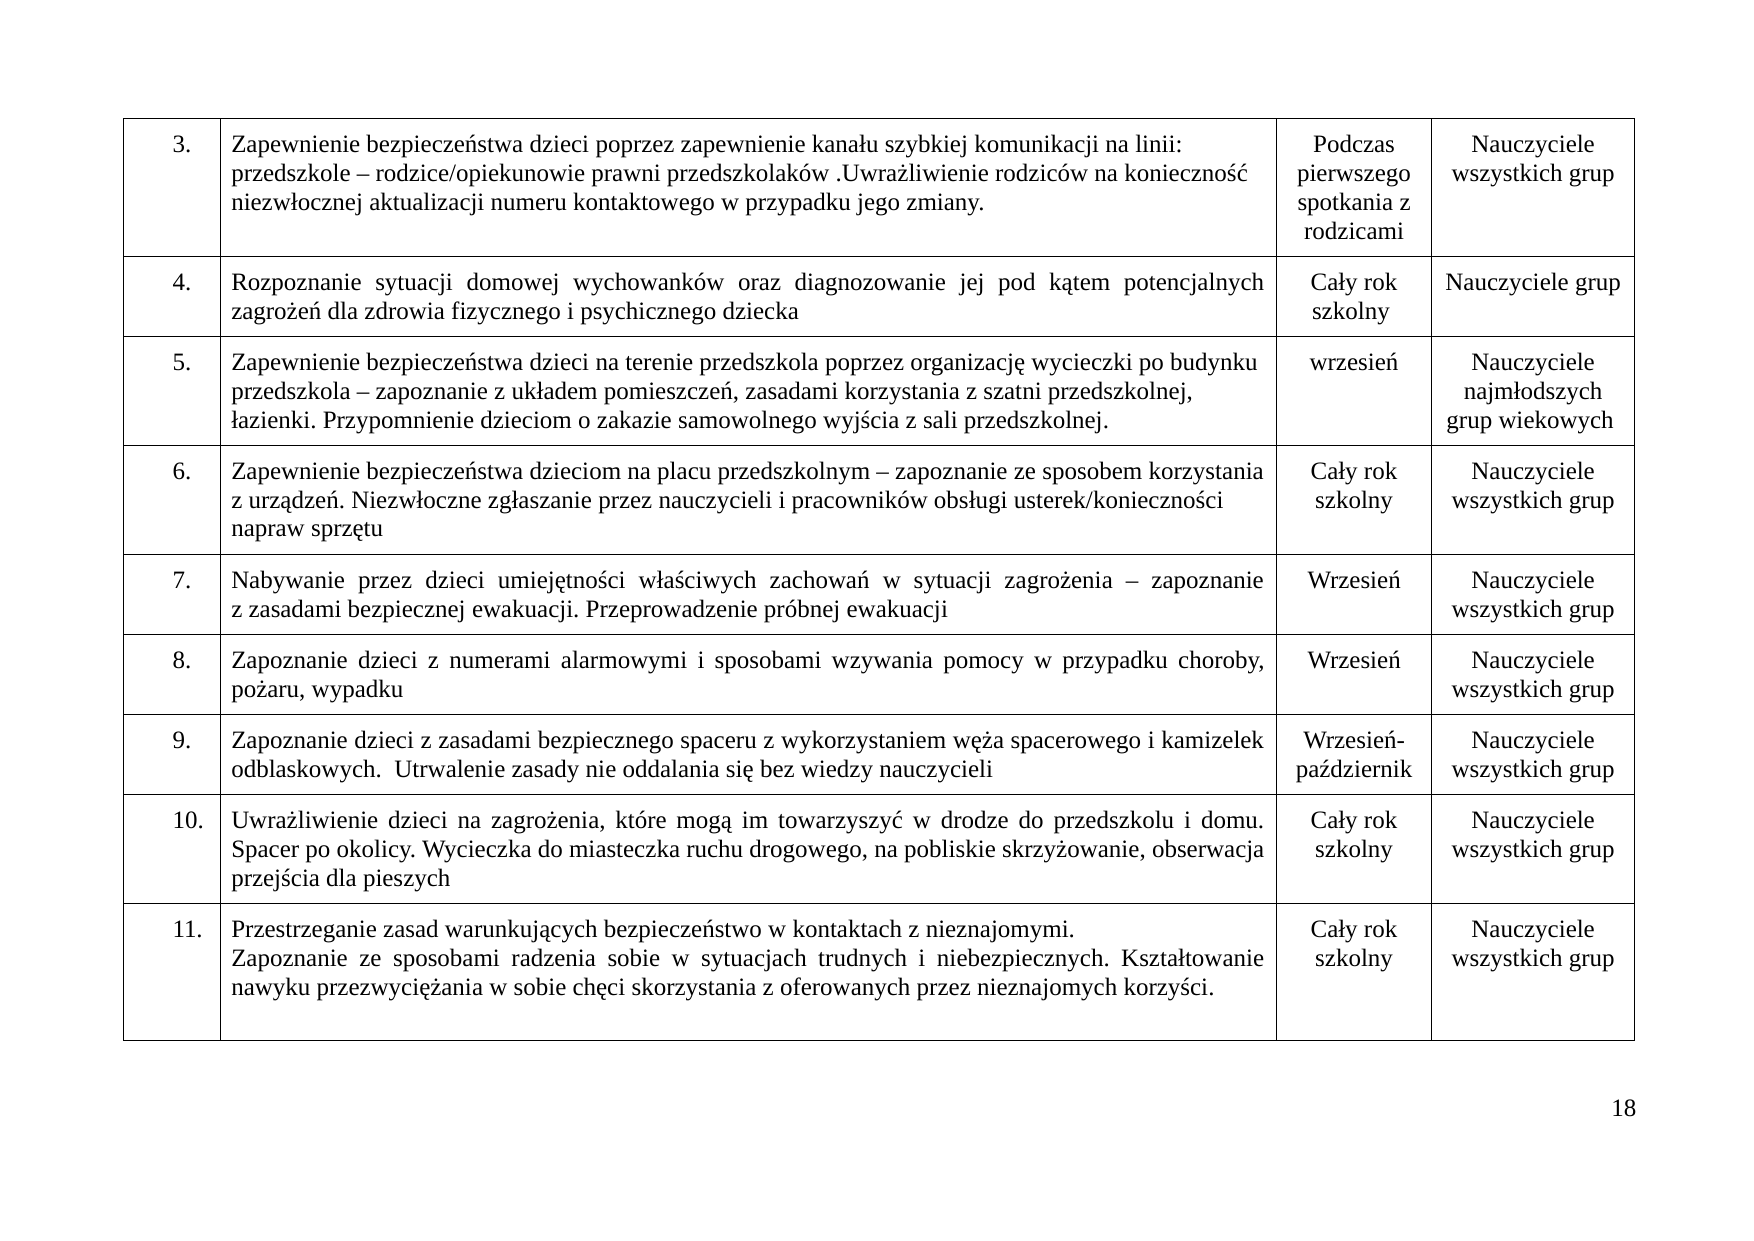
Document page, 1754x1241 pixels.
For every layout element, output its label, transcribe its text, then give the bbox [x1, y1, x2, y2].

table_cell [124, 119, 220, 256]
table_cell Cały rok szkolny [1277, 795, 1431, 903]
table_cell Nauczyciele wszystkich grup [1432, 555, 1634, 634]
table_cell [124, 555, 220, 634]
table_cell [124, 715, 220, 794]
table_cell [124, 337, 220, 445]
table_cell wrzesień [1277, 337, 1431, 445]
table_cell Cały rok szkolny [1277, 257, 1431, 336]
table_cell Przestrzeganie zasad warunkujących bezpieczeństwo w kontaktach z nieznajomymi. Zapoznanie ze sposobami radzenia sobie w sytuacjach trudnych i niebezpiecznych. Kształtowanie nawyku przezwyciężania w sobie chęci skorzystania z oferowanych przez nieznajomych korzyści. [221, 904, 1276, 1040]
table_cell Nauczyciele wszystkich grup [1432, 715, 1634, 794]
table_cell Podczas pierwszego spotkania z rodzicami [1277, 119, 1431, 256]
table_cell Nauczyciele najmłodszych grup wiekowych [1432, 337, 1634, 445]
table_cell [124, 795, 220, 903]
table_cell Nabywanie przez dzieci umiejętności właściwych zachowań w sytuacji zagrożenia – zapoznanie z zasadami bezpiecznej ewakuacji. Przeprowadzenie próbnej ewakuacji [221, 555, 1276, 634]
table_cell Zapewnienie bezpieczeństwa dzieci poprzez zapewnienie kanału szybkiej komunikacji na linii: przedszkole – rodzice/opiekunowie prawni przedszkolaków .Uwrażliwienie rodziców na konieczność niezwłocznej aktualizacji numeru kontaktowego w przypadku jego zmiany. [221, 119, 1276, 256]
table_cell Wrzesień [1277, 635, 1431, 714]
table_cell Cały rok szkolny [1277, 904, 1431, 1040]
table_cell Nauczyciele grup [1432, 257, 1634, 336]
table_cell Nauczyciele wszystkich grup [1432, 119, 1634, 256]
table_cell [124, 635, 220, 714]
table_cell Zapewnienie bezpieczeństwa dzieciom na placu przedszkolnym – zapoznanie ze sposobem korzystania z urządzeń. Niezwłoczne zgłaszanie przez nauczycieli i pracowników obsługi usterek/konieczności napraw sprzętu [221, 446, 1276, 553]
table_cell Rozpoznanie sytuacji domowej wychowanków oraz diagnozowanie jej pod kątem potencjalnych zagrożeń dla zdrowia fizycznego i psychicznego dziecka [221, 257, 1276, 336]
table_cell [124, 446, 220, 553]
table_cell Uwrażliwienie dzieci na zagrożenia, które mogą im towarzyszyć w drodze do przedszkolu i domu. Spacer po okolicy. Wycieczka do miasteczka ruchu drogowego, na pobliskie skrzyżowanie, obserwacja przejścia dla pieszych [221, 795, 1276, 903]
table_cell Nauczyciele wszystkich grup [1432, 635, 1634, 714]
table_cell Zapoznanie dzieci z zasadami bezpiecznego spaceru z wykorzystaniem węża spacerowego i kamizelek odblaskowych. Utrwalenie zasady nie oddalania się bez wiedzy nauczycieli [221, 715, 1276, 794]
table_cell Wrzesień-październik [1277, 715, 1431, 794]
table_cell Zapewnienie bezpieczeństwa dzieci na terenie przedszkola poprzez organizację wycieczki po budynku przedszkola – zapoznanie z układem pomieszczeń, zasadami korzystania z szatni przedszkolnej, łazienki. Przypomnienie dzieciom o zakazie samowolnego wyjścia z sali przedszkolnej. [221, 337, 1276, 445]
table_cell Nauczyciele wszystkich grup [1432, 795, 1634, 903]
table_cell [124, 904, 220, 1040]
table_cell Nauczyciele wszystkich grup [1432, 446, 1634, 553]
table_cell [124, 257, 220, 336]
table_cell Wrzesień [1277, 555, 1431, 634]
table_cell Zapoznanie dzieci z numerami alarmowymi i sposobami wzywania pomocy w przypadku choroby, pożaru, wypadku [221, 635, 1276, 714]
table_cell Nauczyciele wszystkich grup [1432, 904, 1634, 1040]
table_cell Cały rok szkolny [1277, 446, 1431, 553]
